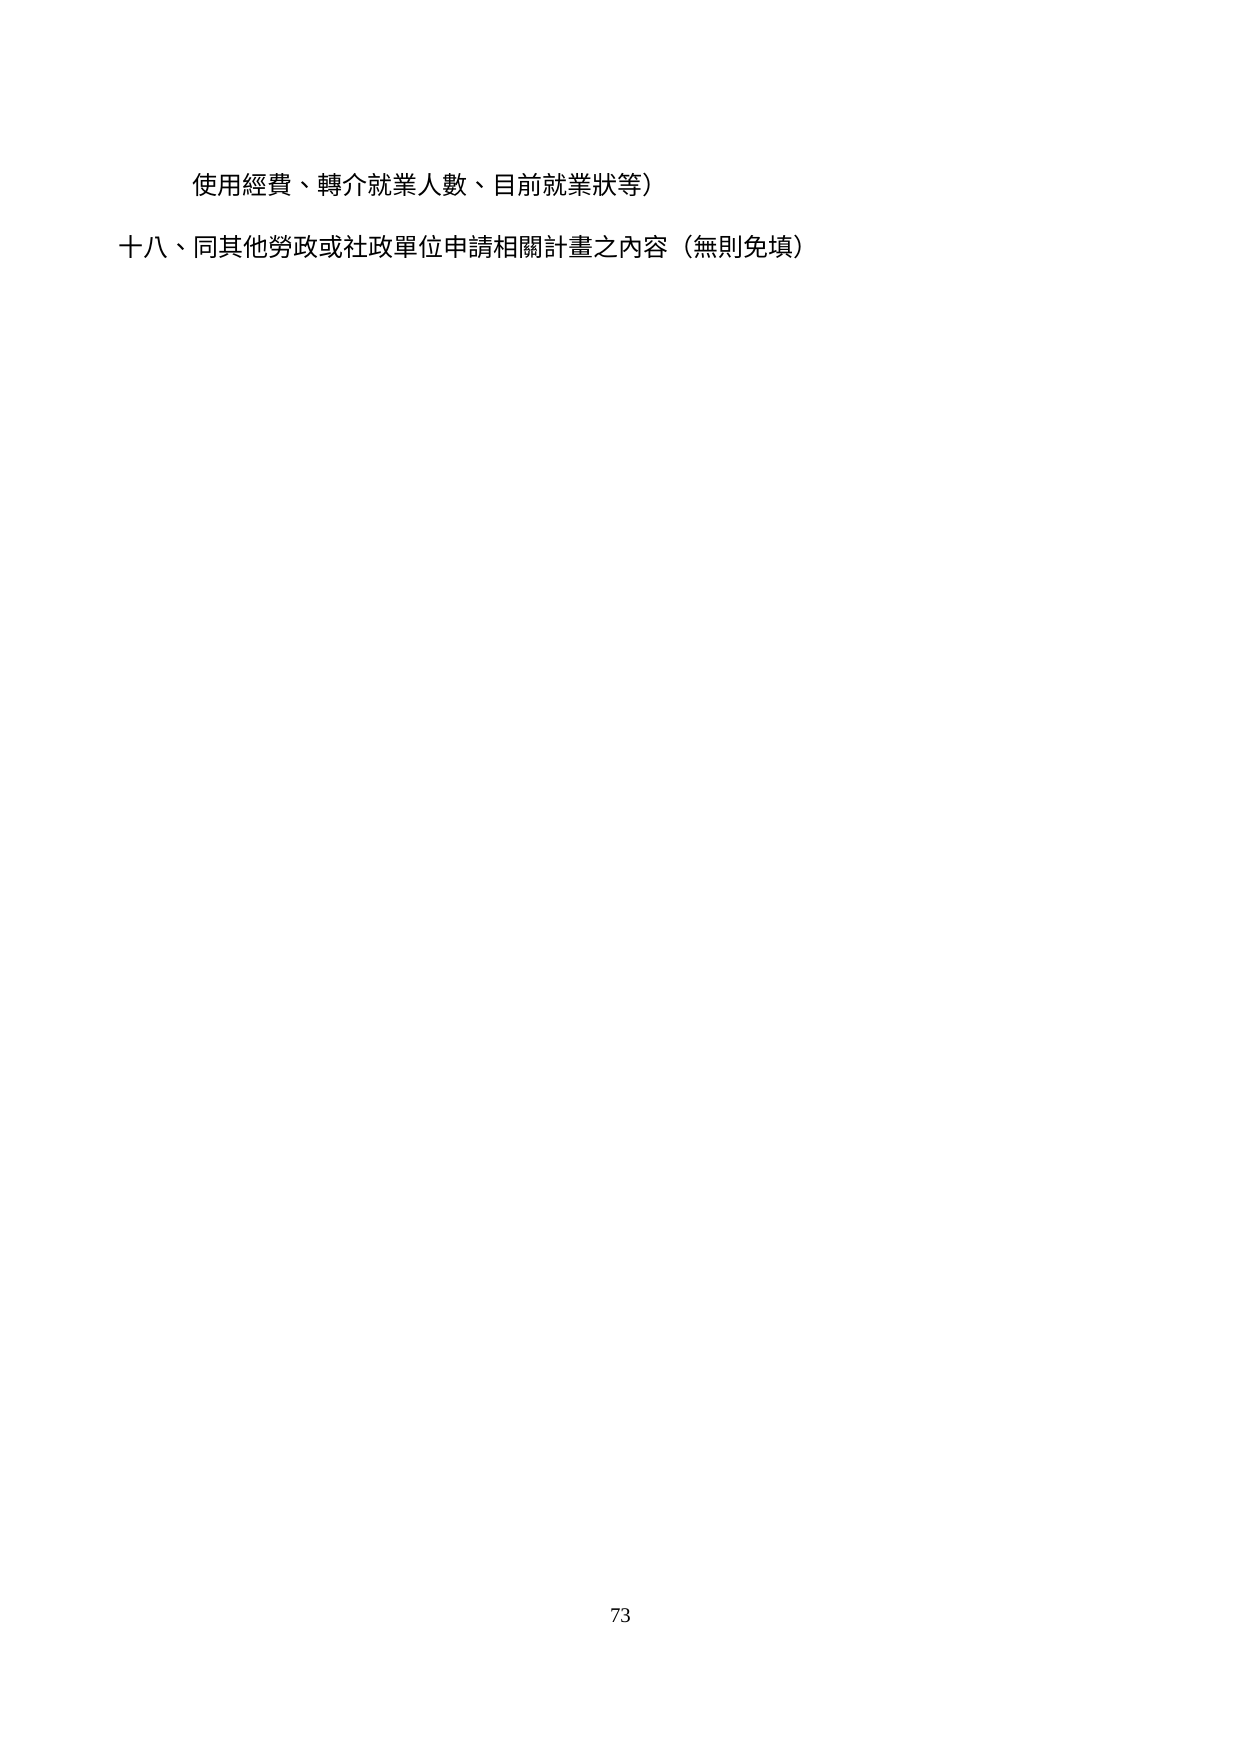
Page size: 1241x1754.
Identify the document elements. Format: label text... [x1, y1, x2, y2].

text 十八、同其他勞政或社政單位申請相關計畫之內容（無則免填） [118, 204, 1122, 267]
text 使用經費、轉介就業人數、目前就業狀等） [118, 142, 1122, 204]
